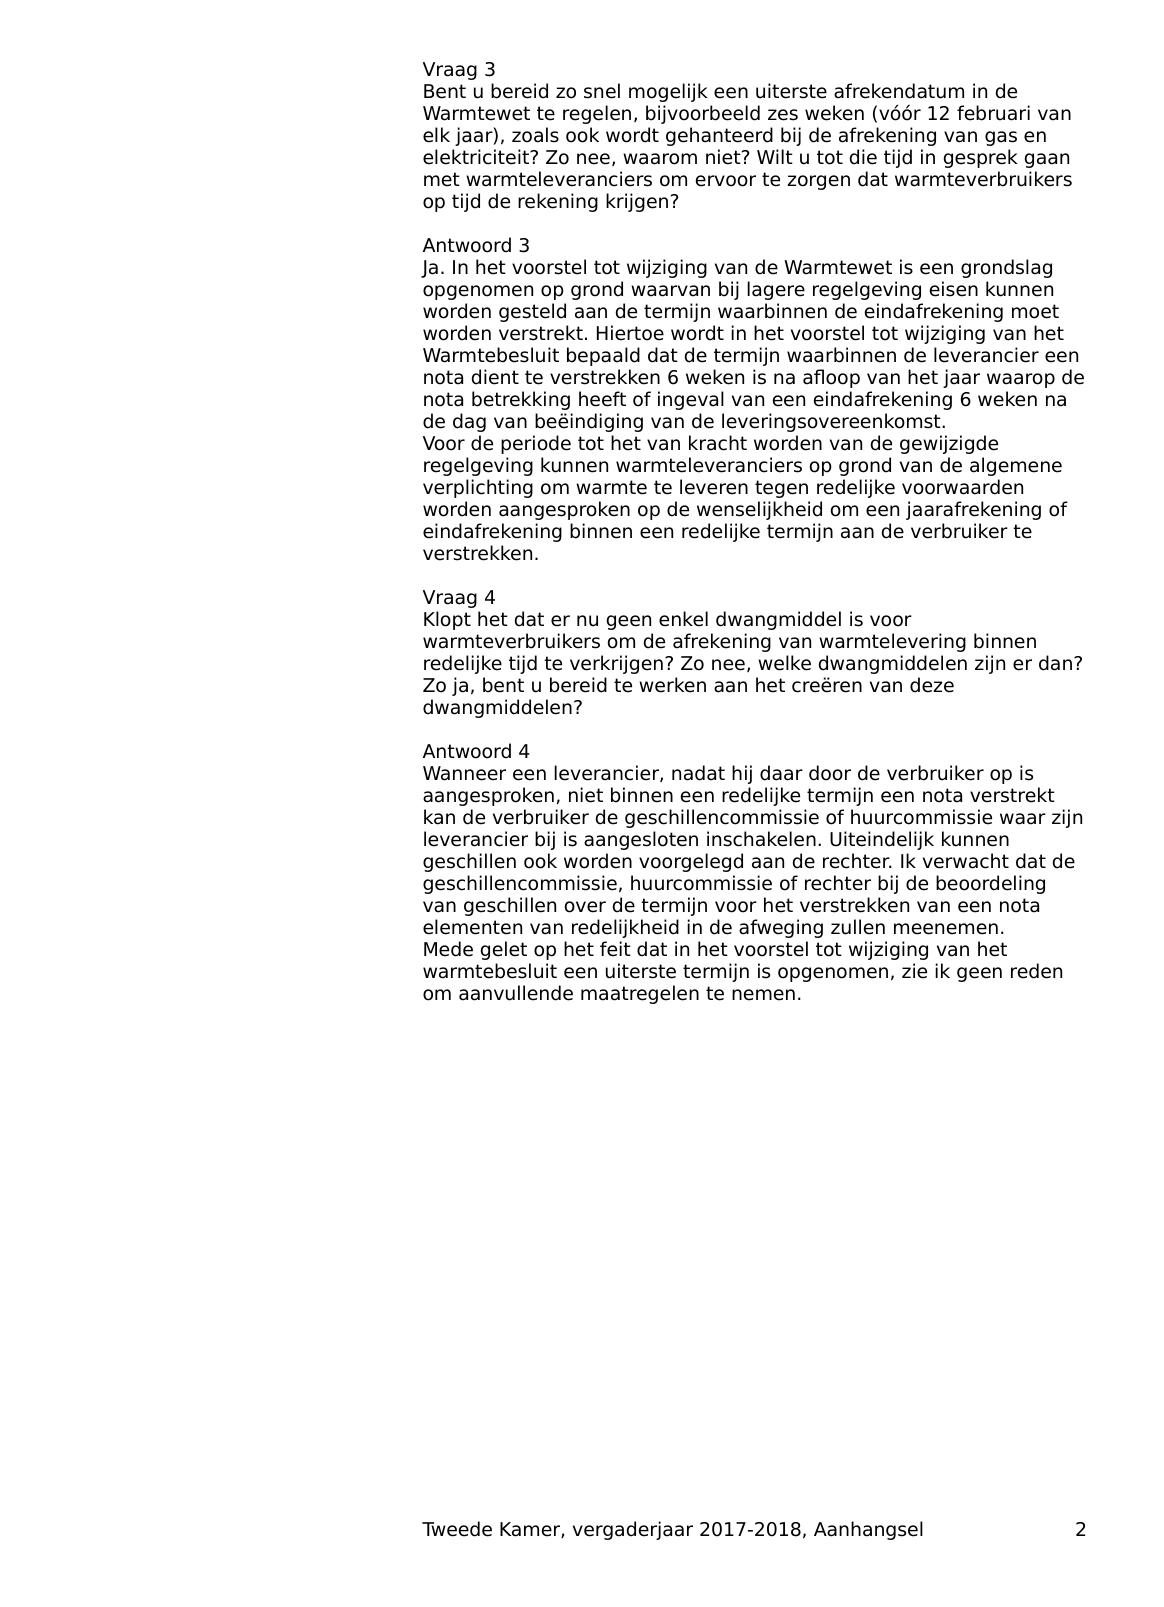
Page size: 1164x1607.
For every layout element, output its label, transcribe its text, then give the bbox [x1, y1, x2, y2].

text Antwoord 3 [422, 235, 1087, 257]
text Vraag 4 [422, 587, 1087, 609]
text Voor de periode tot het van kracht worden van de gewijzigde regelgeving kunnen warmteleveranciers op grond van de algemene verplichting om warmte te leveren tegen redelijke voorwaarden worden aangesproken op de wenselijkheid om een jaarafrekening of eindafrekening binnen een redelijke termijn aan de verbruiker te verstrekken. [422, 433, 1087, 565]
text Bent u bereid zo snel mogelijk een uiterste afrekendatum in de Warmtewet te regelen, bijvoorbeeld zes weken (vóór 12 februari van elk jaar), zoals ook wordt gehanteerd bij de afrekening van gas en elektriciteit? Zo nee, waarom niet? Wilt u tot die tijd in gesprek gaan met warmteleveranciers om ervoor te zorgen dat warmteverbruikers op tijd de rekening krijgen? [422, 81, 1087, 213]
text Mede gelet op het feit dat in het voorstel tot wijziging van het warmtebesluit een uiterste termijn is opgenomen, zie ik geen reden om aanvullende maatregelen te nemen. [422, 939, 1087, 1005]
text Ja. In het voorstel tot wijziging van de Warmtewet is een grondslag opgenomen op grond waarvan bij lagere regelgeving eisen kunnen worden gesteld aan de termijn waarbinnen de eindafrekening moet worden verstrekt. Hiertoe wordt in het voorstel tot wijziging van het Warmtebesluit bepaald dat de termijn waarbinnen de leverancier een nota dient te verstrekken 6 weken is na afloop van het jaar waarop de nota betrekking heeft of ingeval van een eindafrekening 6 weken na de dag van beëindiging van de leveringsovereenkomst. [422, 257, 1087, 433]
text Antwoord 4 [422, 741, 1087, 763]
text Klopt het dat er nu geen enkel dwangmiddel is voor warmteverbruikers om de afrekening van warmtelevering binnen redelijke tijd te verkrijgen? Zo nee, welke dwangmiddelen zijn er dan? Zo ja, bent u bereid te werken aan het creëren van deze dwangmiddelen? [422, 609, 1087, 719]
text Vraag 3 [422, 59, 1087, 81]
text Wanneer een leverancier, nadat hij daar door de verbruiker op is aangesproken, niet binnen een redelijke termijn een nota verstrekt kan de verbruiker de geschillencommissie of huurcommissie waar zijn leverancier bij is aangesloten inschakelen. Uiteindelijk kunnen geschillen ook worden voorgelegd aan de rechter. Ik verwacht dat de geschillencommissie, huurcommissie of rechter bij de beoordeling van geschillen over de termijn voor het verstrekken van een nota elementen van redelijkheid in de afweging zullen meenemen. [422, 763, 1087, 939]
